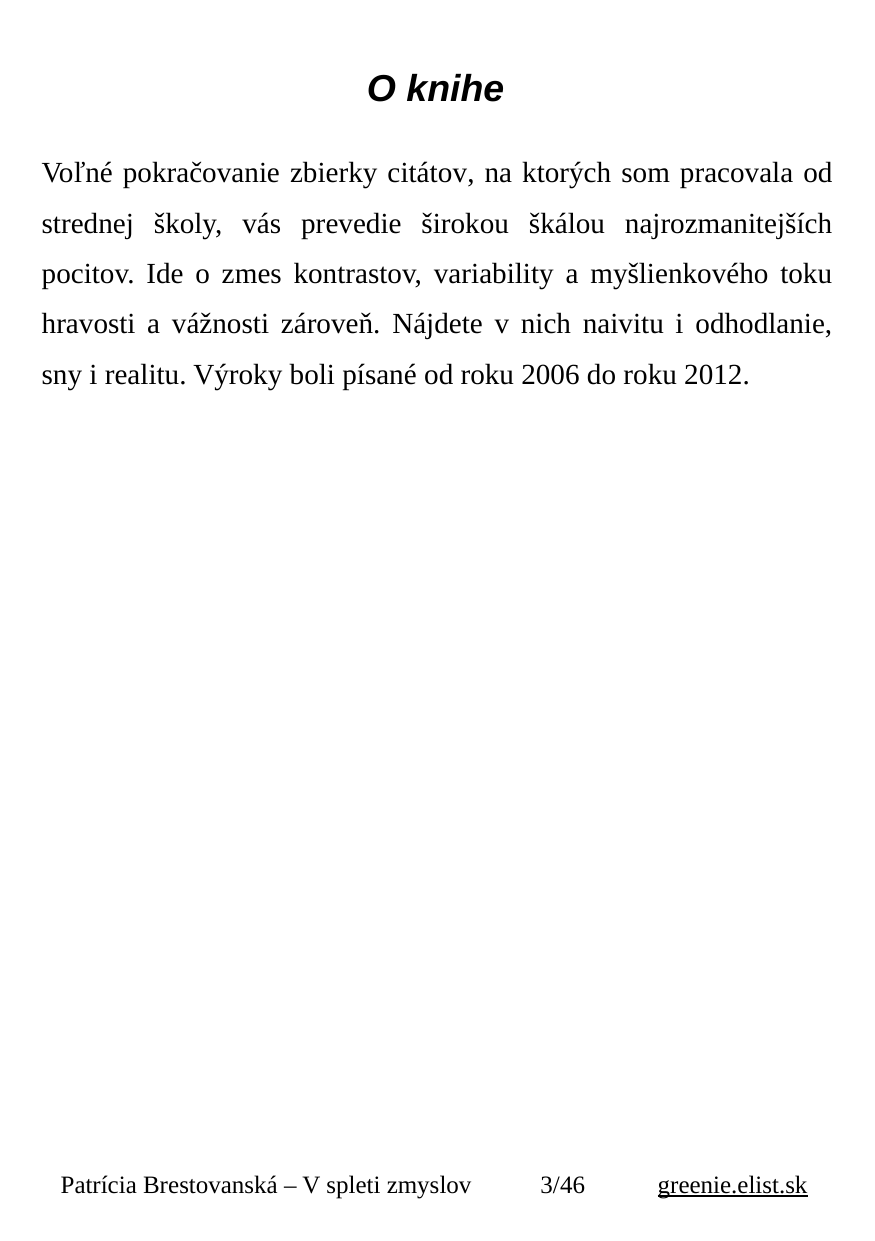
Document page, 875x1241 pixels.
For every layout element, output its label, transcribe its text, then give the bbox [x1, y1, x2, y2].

text Voľné pokračovanie zbierky citátov, na ktorých som pracovala od strednej školy, vás prevedie širokou škálou najrozmanitejších pocitov. Ide o zmes kontrastov, variability a myšlienkového toku hravosti a vážnosti zároveň. Nájdete v nich naivitu i odhodlanie, sny i realitu. Výroky boli písané od roku 2006 do roku 2012. [41, 156, 833, 390]
subtitle O knihe [41, 66, 833, 109]
